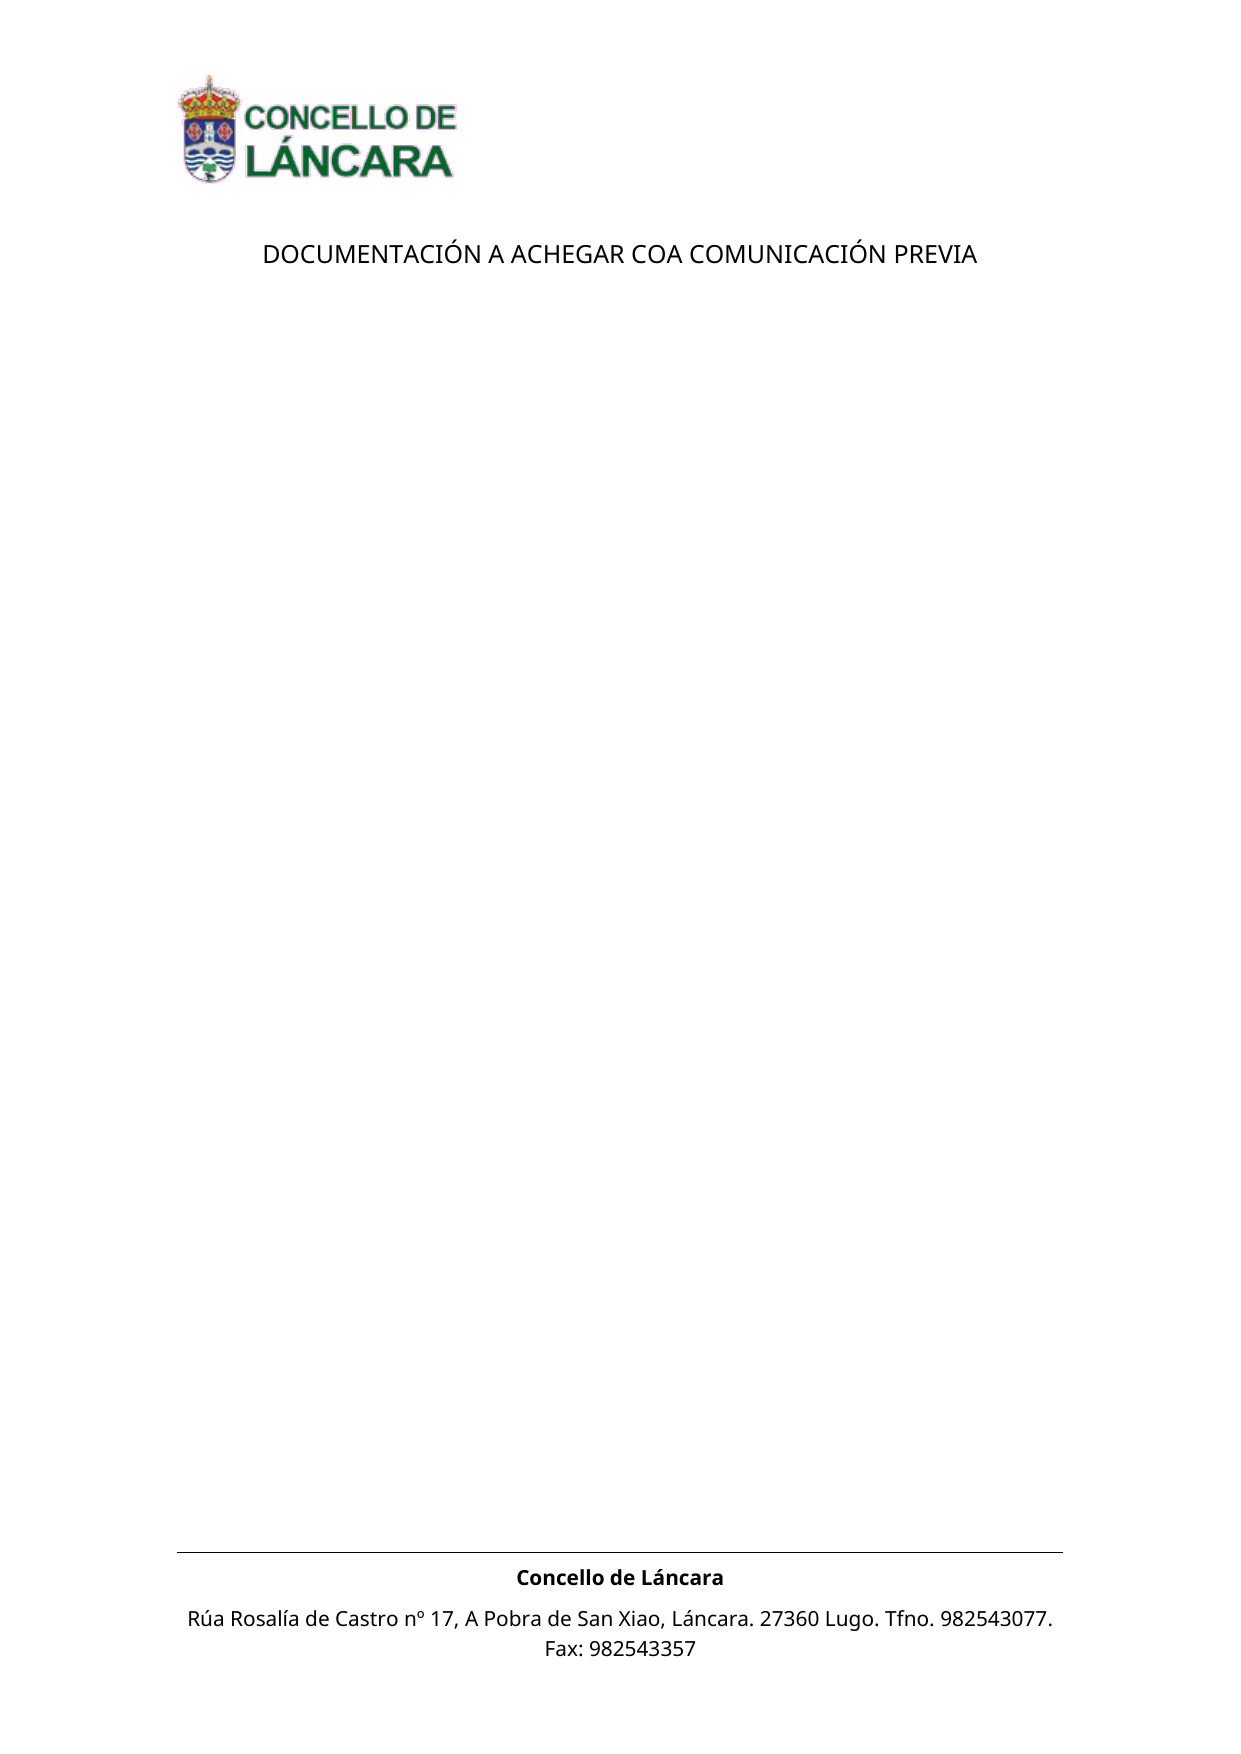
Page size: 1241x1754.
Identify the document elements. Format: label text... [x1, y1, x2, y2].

text DOCUMENTACIÓN A ACHEGAR COA COMUNICACIÓN PREVIA [177, 236, 1063, 270]
picture [177, 73, 464, 189]
